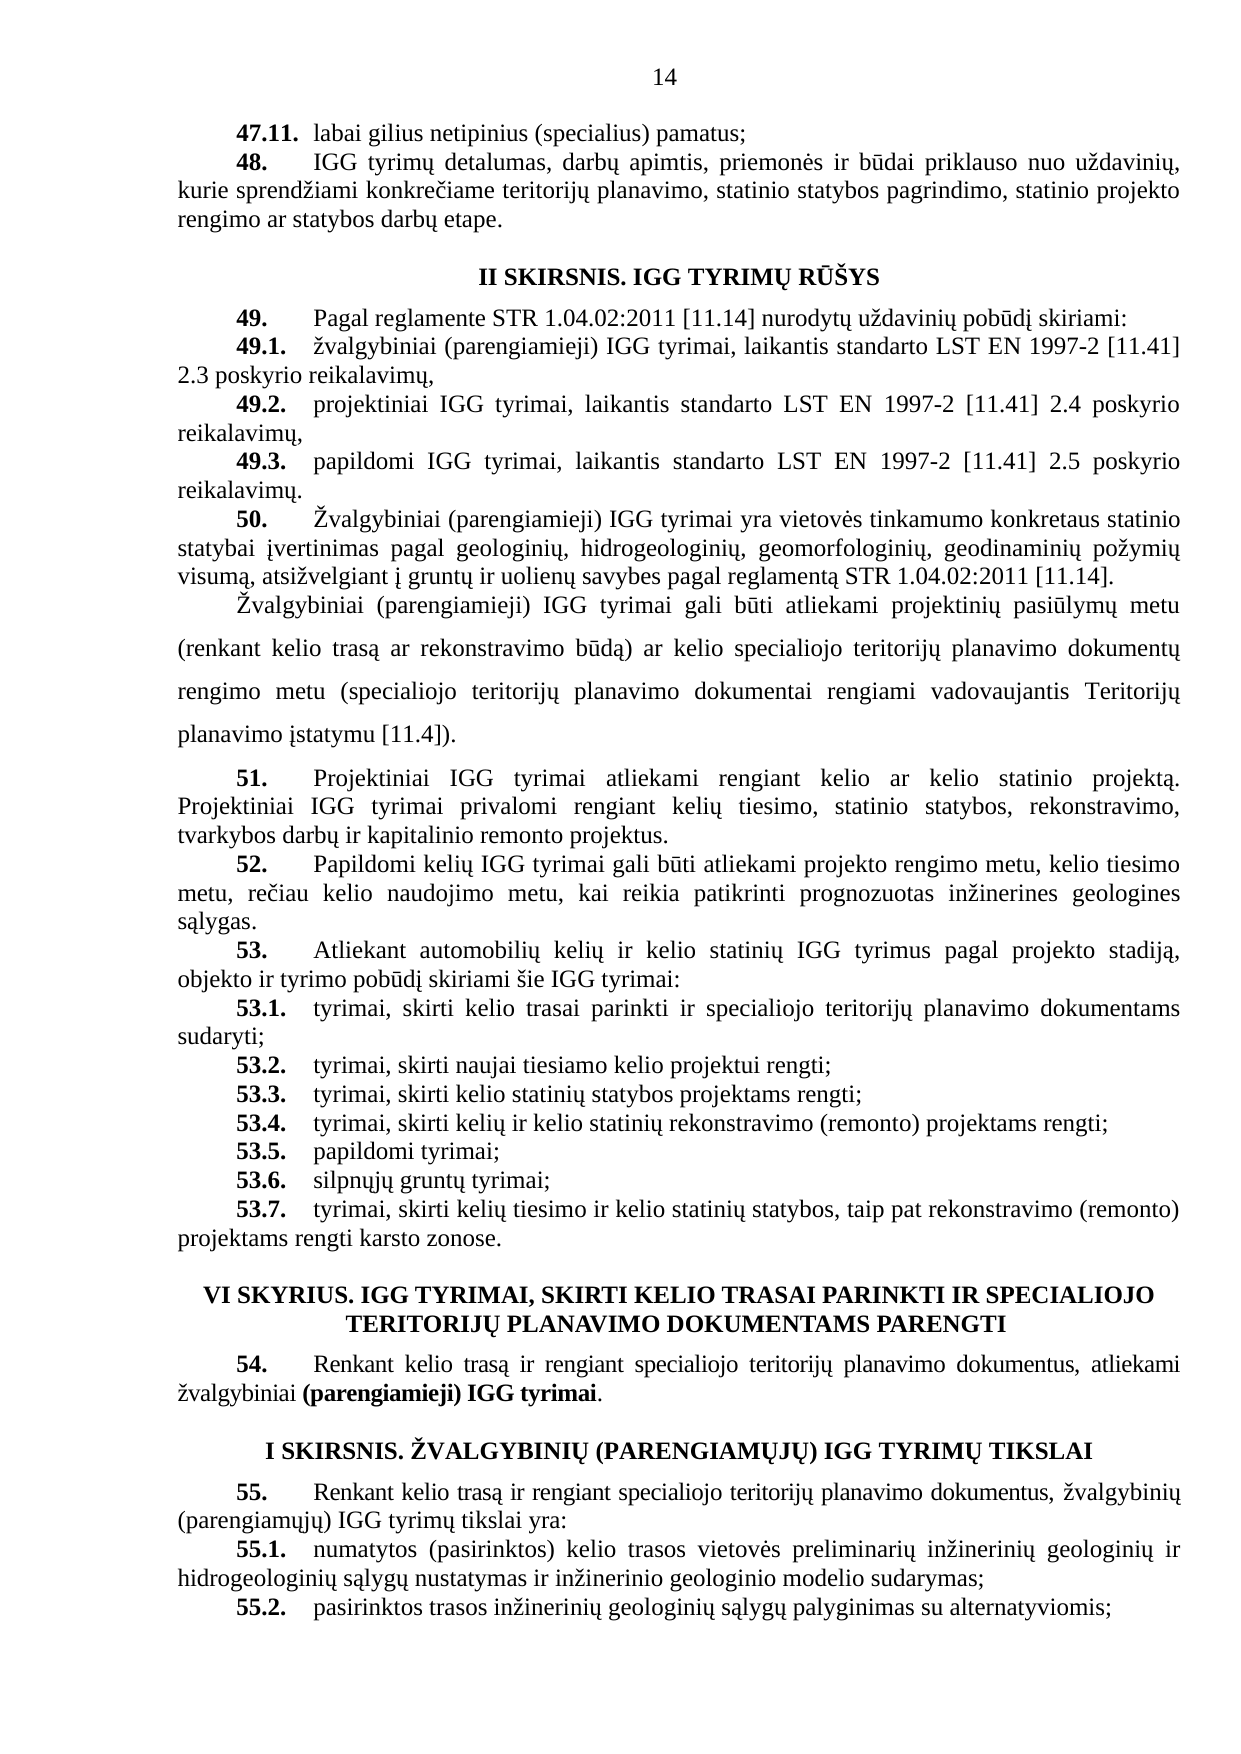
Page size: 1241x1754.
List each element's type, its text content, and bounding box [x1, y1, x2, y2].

text 53.3. tyrimai, skirti kelio statinių statybos projektams rengti; [177, 1079, 1181, 1108]
text 49.1. žvalgybiniai (parengiamieji) IGG tyrimai, laikantis standarto LST EN 1997-2 [11.41] 2.3 poskyrio reikalavimų, [177, 331, 1181, 389]
text 55.1. numatytos (pasirinktos) kelio trasos vietovės preliminarių inžinerinių geologinių ir hidrogeologinių sąlygų nustatymas ir inžinerinio geologinio modelio sudarymas; [177, 1534, 1181, 1592]
text 53.2. tyrimai, skirti naujai tiesiamo kelio projektui rengti; [177, 1050, 1181, 1079]
text 50. Žvalgybiniai (parengiamieji) IGG tyrimai yra vietovės tinkamumo konkretaus statinio statybai įvertinimas pagal geologinių, hidrogeologinių, geomorfologinių, geodinaminių požymių visumą, atsižvelgiant į gruntų ir uolienų savybes pagal reglamentą STR 1.04.02:2011 [11.14]. [177, 504, 1181, 590]
text 51. Projektiniai IGG tyrimai atliekami rengiant kelio ar kelio statinio projektą. Projektiniai IGG tyrimai privalomi rengiant kelių tiesimo, statinio statybos, rekonstravimo, tvarkybos darbų ir kapitalinio remonto projektus. [177, 763, 1181, 849]
text 53. Atliekant automobilių kelių ir kelio statinių IGG tyrimus pagal projekto stadiją, objekto ir tyrimo pobūdį skiriami šie IGG tyrimai: [177, 935, 1181, 993]
text 52. Papildomi kelių IGG tyrimai gali būti atliekami projekto rengimo metu, kelio tiesimo metu, rečiau kelio naudojimo metu, kai reikia patikrinti prognozuotas inžinerines geologines sąlygas. [177, 849, 1181, 935]
text 53.5. papildomi tyrimai; [177, 1136, 1181, 1165]
text 48. IGG tyrimų detalumas, darbų apimtis, priemonės ir būdai priklauso nuo uždavinių, kurie sprendžiami konkrečiame teritorijų planavimo, statinio statybos pagrindimo, statinio projekto rengimo ar statybos darbų etape. [177, 147, 1181, 233]
text 54. Renkant kelio trasą ir rengiant specialiojo teritorijų planavimo dokumentus, atliekami žvalgybiniai (parengiamieji) IGG tyrimai. [177, 1349, 1181, 1407]
text 53.6. silpnųjų gruntų tyrimai; [177, 1165, 1181, 1194]
text I SKIRSNIS. ŽVALGYBINIŲ (PARENGIAMŲJŲ) IGG TYRIMŲ TIKSLAI [177, 1436, 1181, 1464]
text VI SKYRIUS. IGG TYRIMAI, SKIRTI KELIO TRASAI PARINKTI IR SPECIALIOJO TERITORIJŲ PLANAVIMO DOKUMENTAMS PARENGTI [177, 1280, 1181, 1338]
text 55.2. pasirinktos trasos inžinerinių geologinių sąlygų palyginimas su alternatyviomis; [177, 1592, 1181, 1620]
text II SKIRSNIS. IGG TYRIMŲ RŪŠYS [177, 262, 1181, 291]
text 49.2. projektiniai IGG tyrimai, laikantis standarto LST EN 1997-2 [11.41] 2.4 poskyrio reikalavimų, [177, 389, 1181, 446]
text 53.7. tyrimai, skirti kelių tiesimo ir kelio statinių statybos, taip pat rekonstravimo (remonto) projektams rengti karsto zonose. [177, 1194, 1181, 1251]
text 49.3. papildomi IGG tyrimai, laikantis standarto LST EN 1997-2 [11.41] 2.5 poskyrio reikalavimų. [177, 446, 1181, 504]
text 53.4. tyrimai, skirti kelių ir kelio statinių rekonstravimo (remonto) projektams rengti; [177, 1108, 1181, 1136]
text 49. Pagal reglamente STR 1.04.02:2011 [11.14] nurodytų uždavinių pobūdį skiriami: [177, 303, 1181, 331]
text 55. Renkant kelio trasą ir rengiant specialiojo teritorijų planavimo dokumentus, žvalgybinių (parengiamųjų) IGG tyrimų tikslai yra: [177, 1477, 1181, 1534]
text 47.11. labai gilius netipinius (specialius) pamatus; [177, 118, 1181, 147]
text Žvalgybiniai (parengiamieji) IGG tyrimai gali būti atliekami projektinių pasiūlymų metu (renkant kelio trasą ar rekonstravimo būdą) ar kelio specialiojo teritorijų planavimo dokumentų rengimo metu (specialiojo teritorijų planavimo dokumentai rengiami vadovaujantis Teritorijų planavimo įstatymu [11.4]). [177, 590, 1181, 748]
text 53.1. tyrimai, skirti kelio trasai parinkti ir specialiojo teritorijų planavimo dokumentams sudaryti; [177, 993, 1181, 1050]
